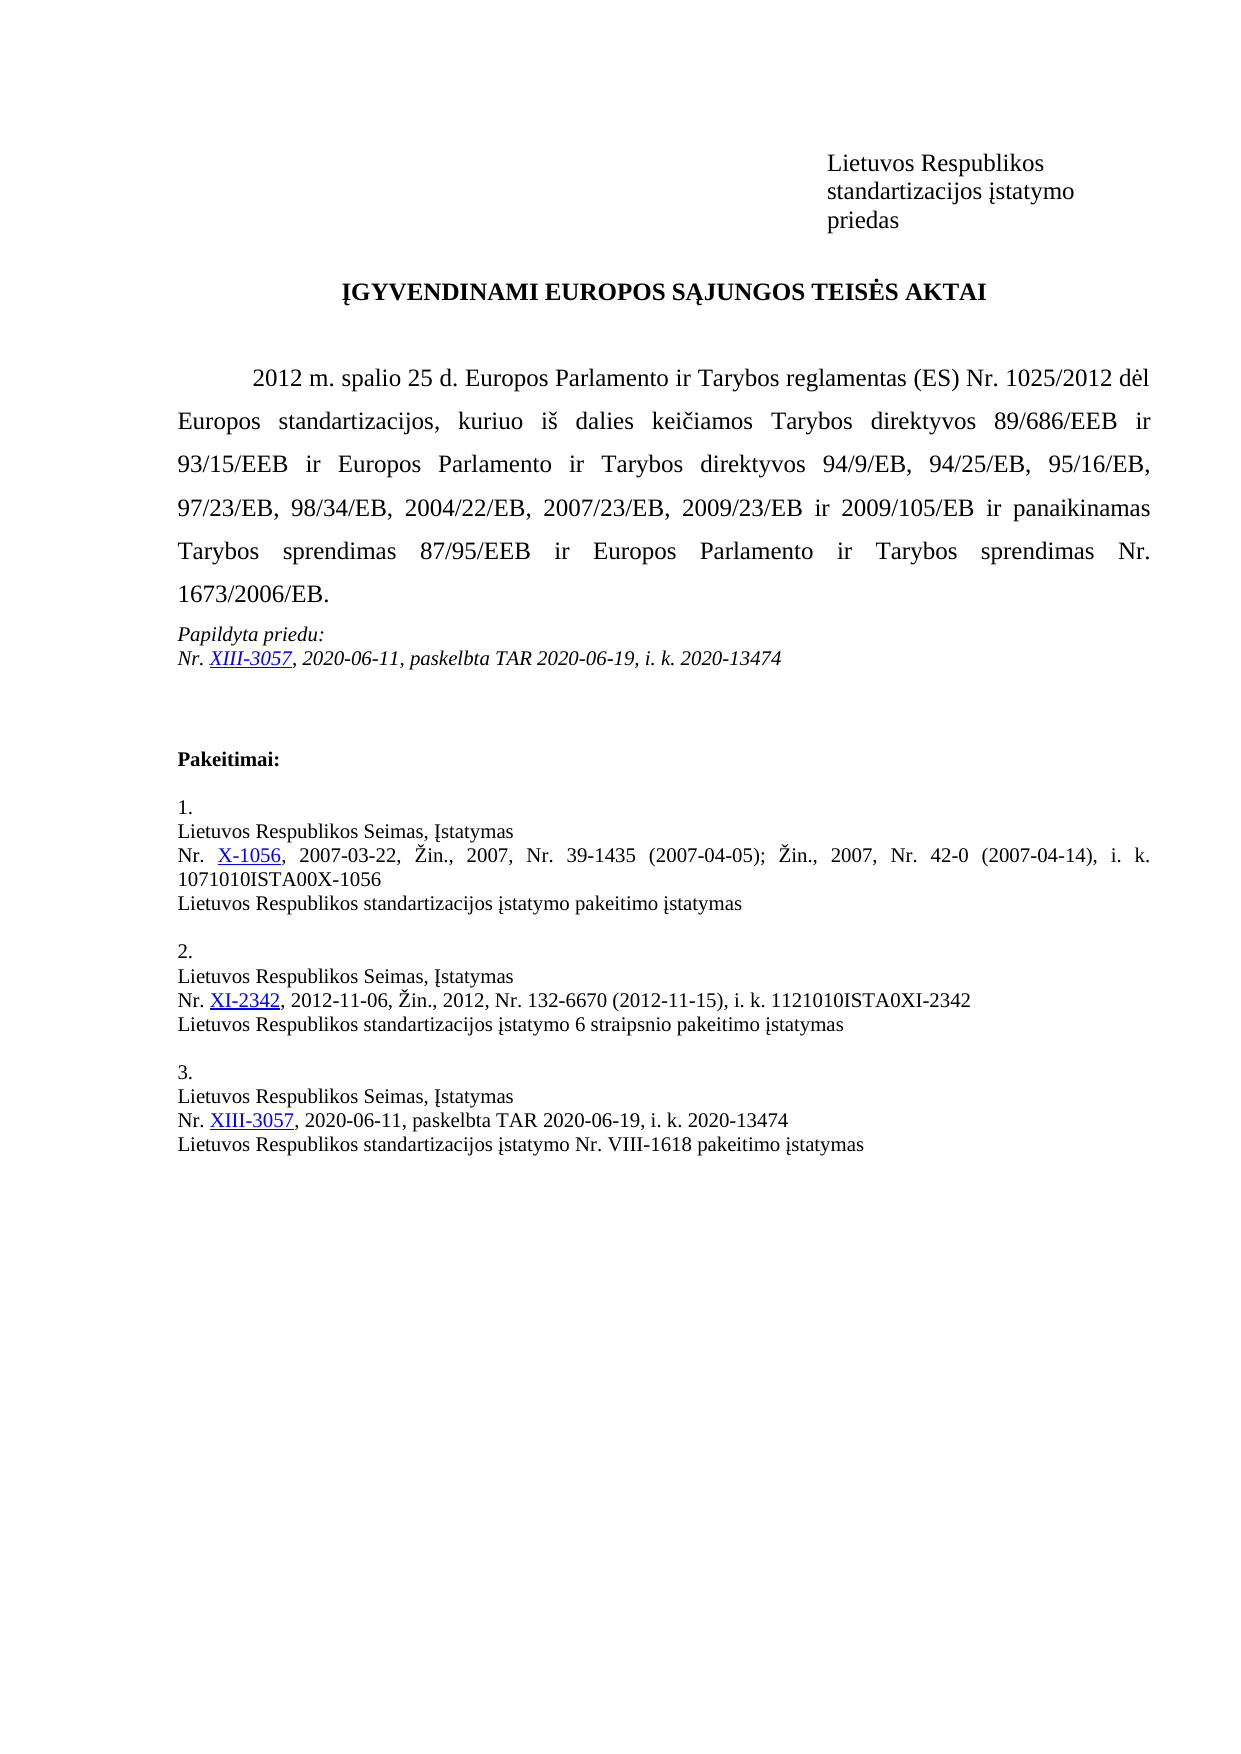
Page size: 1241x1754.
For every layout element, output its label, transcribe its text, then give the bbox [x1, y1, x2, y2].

text Lietuvos Respublikos standartizacijos įstatymo 6 straipsnio pakeitimo įstatymas [177, 1012, 1152, 1036]
text Papildyta priedu: [177, 622, 1152, 646]
text 2. [177, 939, 1152, 963]
text 1. [177, 795, 1152, 819]
text Lietuvos Respublikos Seimas, Įstatymas [177, 963, 1152, 988]
text Nr. XIII-3057, 2020-06-11, paskelbta TAR 2020-06-19, i. k. 2020-13474 [177, 1108, 1152, 1132]
text Nr. X-1056, 2007-03-22, Žin., 2007, Nr. 39-1435 (2007-04-05); Žin., 2007, Nr. 42-0 (2007-04-14), i. k. 1071010ISTA00X-1056 [177, 843, 1152, 891]
text ĮGYVENDINAMI EUROPOS SĄJUNGOS TEISĖS AKTAI [177, 277, 1152, 306]
text 3. [177, 1060, 1152, 1084]
text Lietuvos Respublikos Seimas, Įstatymas [177, 819, 1152, 843]
text Lietuvos Respublikos standartizacijos įstatymo pakeitimo įstatymas [177, 891, 1152, 915]
text Nr. XIII-3057, 2020-06-11, paskelbta TAR 2020-06-19, i. k. 2020-13474 [177, 646, 1152, 670]
text standartizacijos įstatymo [177, 176, 1152, 205]
text Lietuvos Respublikos [177, 148, 1152, 176]
text priedas [177, 205, 1152, 234]
text Nr. XI-2342, 2012-11-06, Žin., 2012, Nr. 132-6670 (2012-11-15), i. k. 1121010ISTA0XI-2342 [177, 988, 1152, 1012]
text Lietuvos Respublikos Seimas, Įstatymas [177, 1084, 1152, 1108]
text Pakeitimai: [177, 747, 1152, 771]
text 2012 m. spalio 25 d. Europos Parlamento ir Tarybos reglamentas (ES) Nr. 1025/2012 dėl Europos standartizacijos, kuriuo iš dalies keičiamos Tarybos direktyvos 89/686/EEB ir 93/15/EEB ir Europos Parlamento ir Tarybos direktyvos 94/9/EB, 94/25/EB, 95/16/EB, 97/23/EB, 98/34/EB, 2004/22/EB, 2007/23/EB, 2009/23/EB ir 2009/105/EB ir panaikinamas Tarybos sprendimas 87/95/EEB ir Europos Parlamento ir Tarybos sprendimas Nr. 1673/2006/EB. [177, 363, 1152, 608]
text Lietuvos Respublikos standartizacijos įstatymo Nr. VIII-1618 pakeitimo įstatymas [177, 1132, 1152, 1156]
